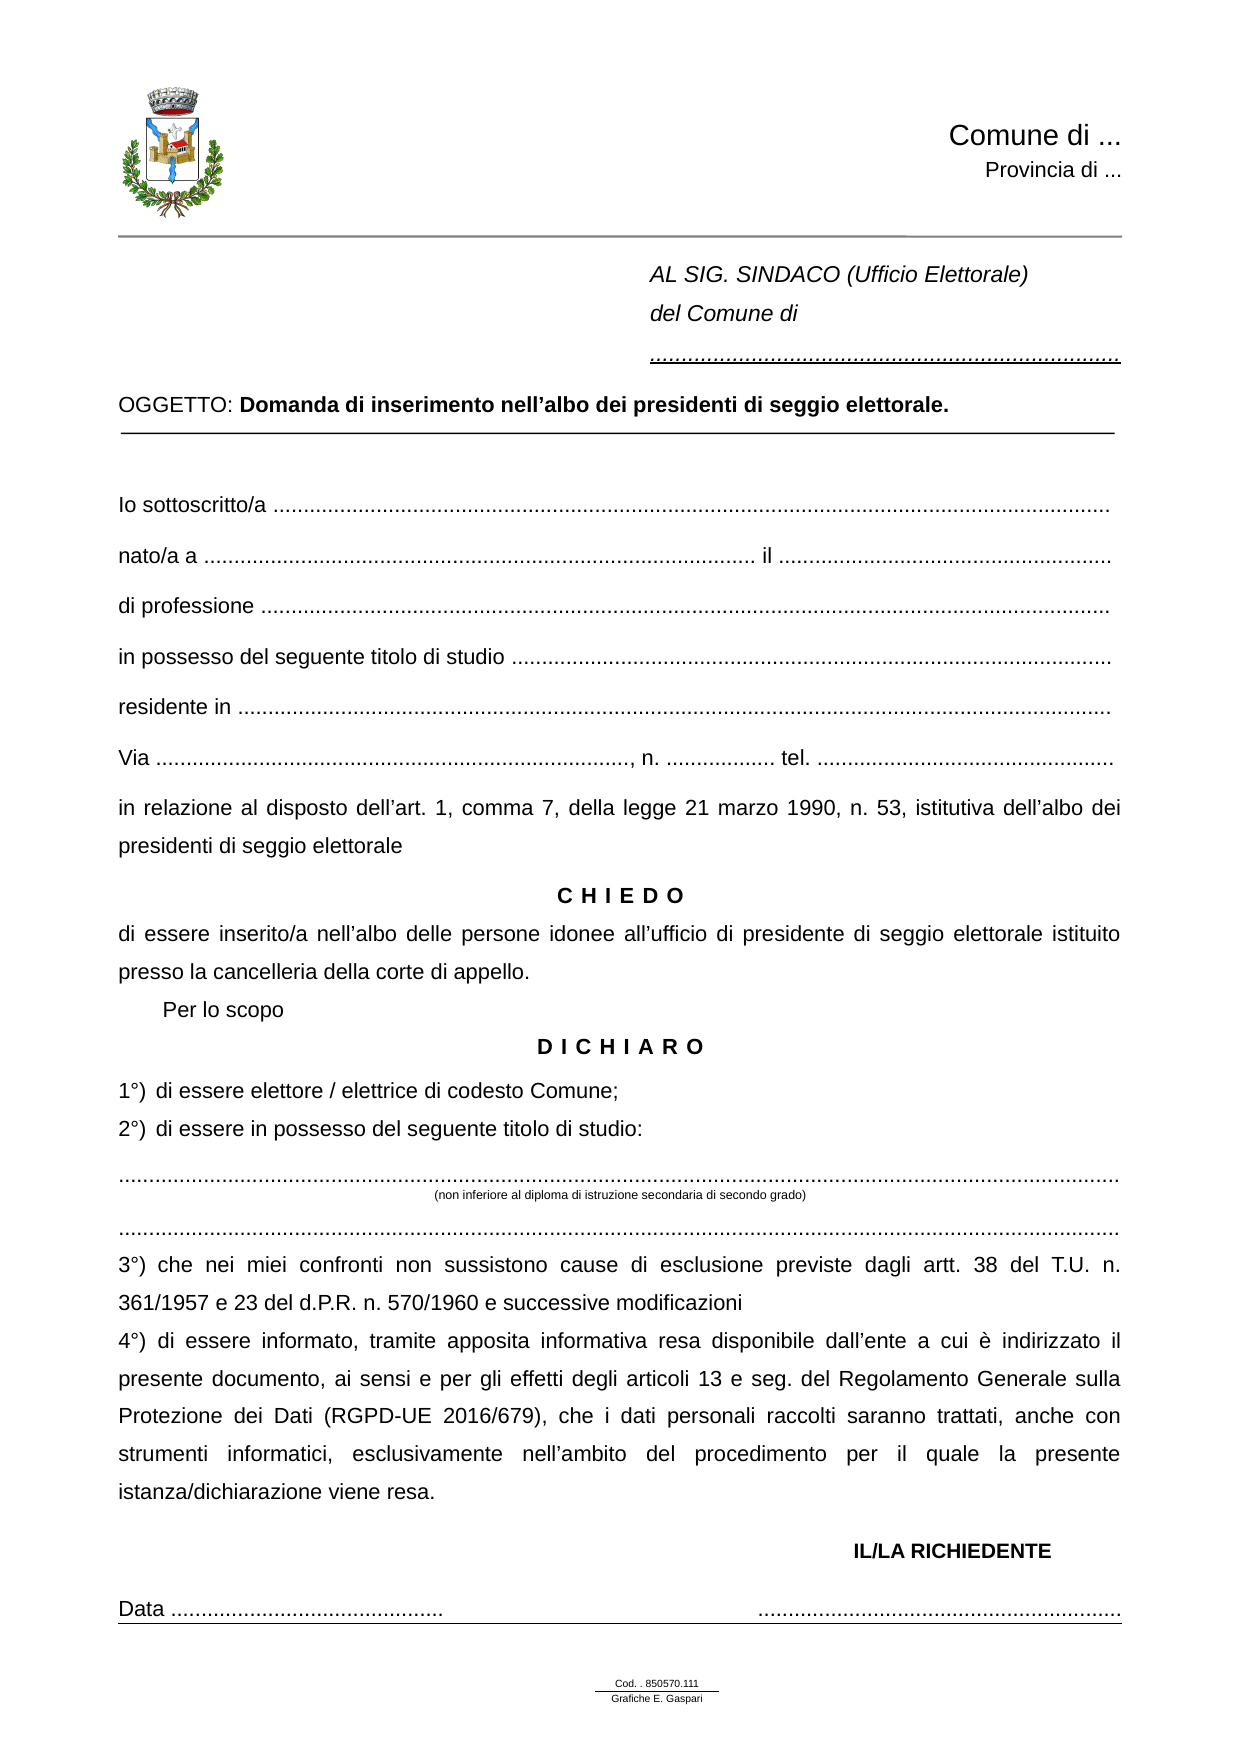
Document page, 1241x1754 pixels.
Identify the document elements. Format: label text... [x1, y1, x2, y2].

text Comune di ... [224, 118, 1122, 152]
list residente in ................................................................................................................................................ [118, 694, 1122, 719]
list di professione ............................................................................................................................................ [118, 593, 1122, 618]
text Per lo scopo [118, 996, 1122, 1022]
list di essere elettore / elettrice di codesto Comune; [118, 1078, 1122, 1103]
list Via .............................................................................., n. .................. tel. ................................................. [118, 744, 1122, 770]
text Data ............................................. ............................................................ [118, 1596, 1122, 1623]
text CHIEDO [118, 883, 1122, 908]
subtitle IL/LA RICHIEDENTE [768, 1539, 1122, 1563]
list Io sottoscritto/a .......................................................................................................................................... [118, 429, 1122, 518]
picture [122, 87, 224, 219]
text 3°) che nei miei confronti non sussistono cause di esclusione previste dagli artt. 38 del T.U. n. 361/1957 e 23 del d.P.R. n. 570/1960 e successive modificazioni [118, 1252, 1122, 1315]
text Provincia di ... [224, 157, 1122, 182]
list OGGETTO: Domanda di inserimento nell’albo dei presidenti di seggio elettorale. [118, 392, 1122, 417]
list AL SIG. SINDACO (Ufficio Elettorale) [650, 261, 1122, 287]
text ..................................................................................................................................................................... [118, 1214, 1122, 1239]
text 4°) di essere informato, tramite apposita informativa resa disponibile dall’ente a cui è indirizzato il presente documento, ai sensi e per gli effetti degli articoli 13 e seg. del Regolamento Generale sulla Protezione dei Dati (RGPD-UE 2016/679), che i dati personali raccolti saranno trattati, anche con strumenti informatici, esclusivamente nell’ambito del procedimento per il quale la presente istanza/dichiarazione viene resa. [118, 1328, 1122, 1504]
text di essere inserito/a nell’albo delle persone idonee all’ufficio di presidente di seggio elettorale istituito presso la cancelleria della corte di appello. [118, 921, 1122, 984]
text ..................................................................................................................................................................... [118, 1162, 1122, 1187]
list in possesso del seguente titolo di studio ................................................................................................... [118, 644, 1122, 669]
text in relazione al disposto dell’art. 1, comma 7, della legge 21 marzo 1990, n. 53, istitutiva dell’albo dei presidenti di seggio elettorale [118, 795, 1122, 858]
list di essere in possesso del seguente titolo di studio: [118, 1116, 1122, 1141]
subtitle DICHIARO [118, 1034, 1122, 1059]
list nato/a a ........................................................................................... il ....................................................... [118, 543, 1122, 568]
text (non inferiore al diploma di istruzione secondaria di secondo grado) [118, 1187, 1122, 1202]
list del Comune di [650, 300, 1122, 326]
list .......................................................................... [650, 339, 1122, 366]
